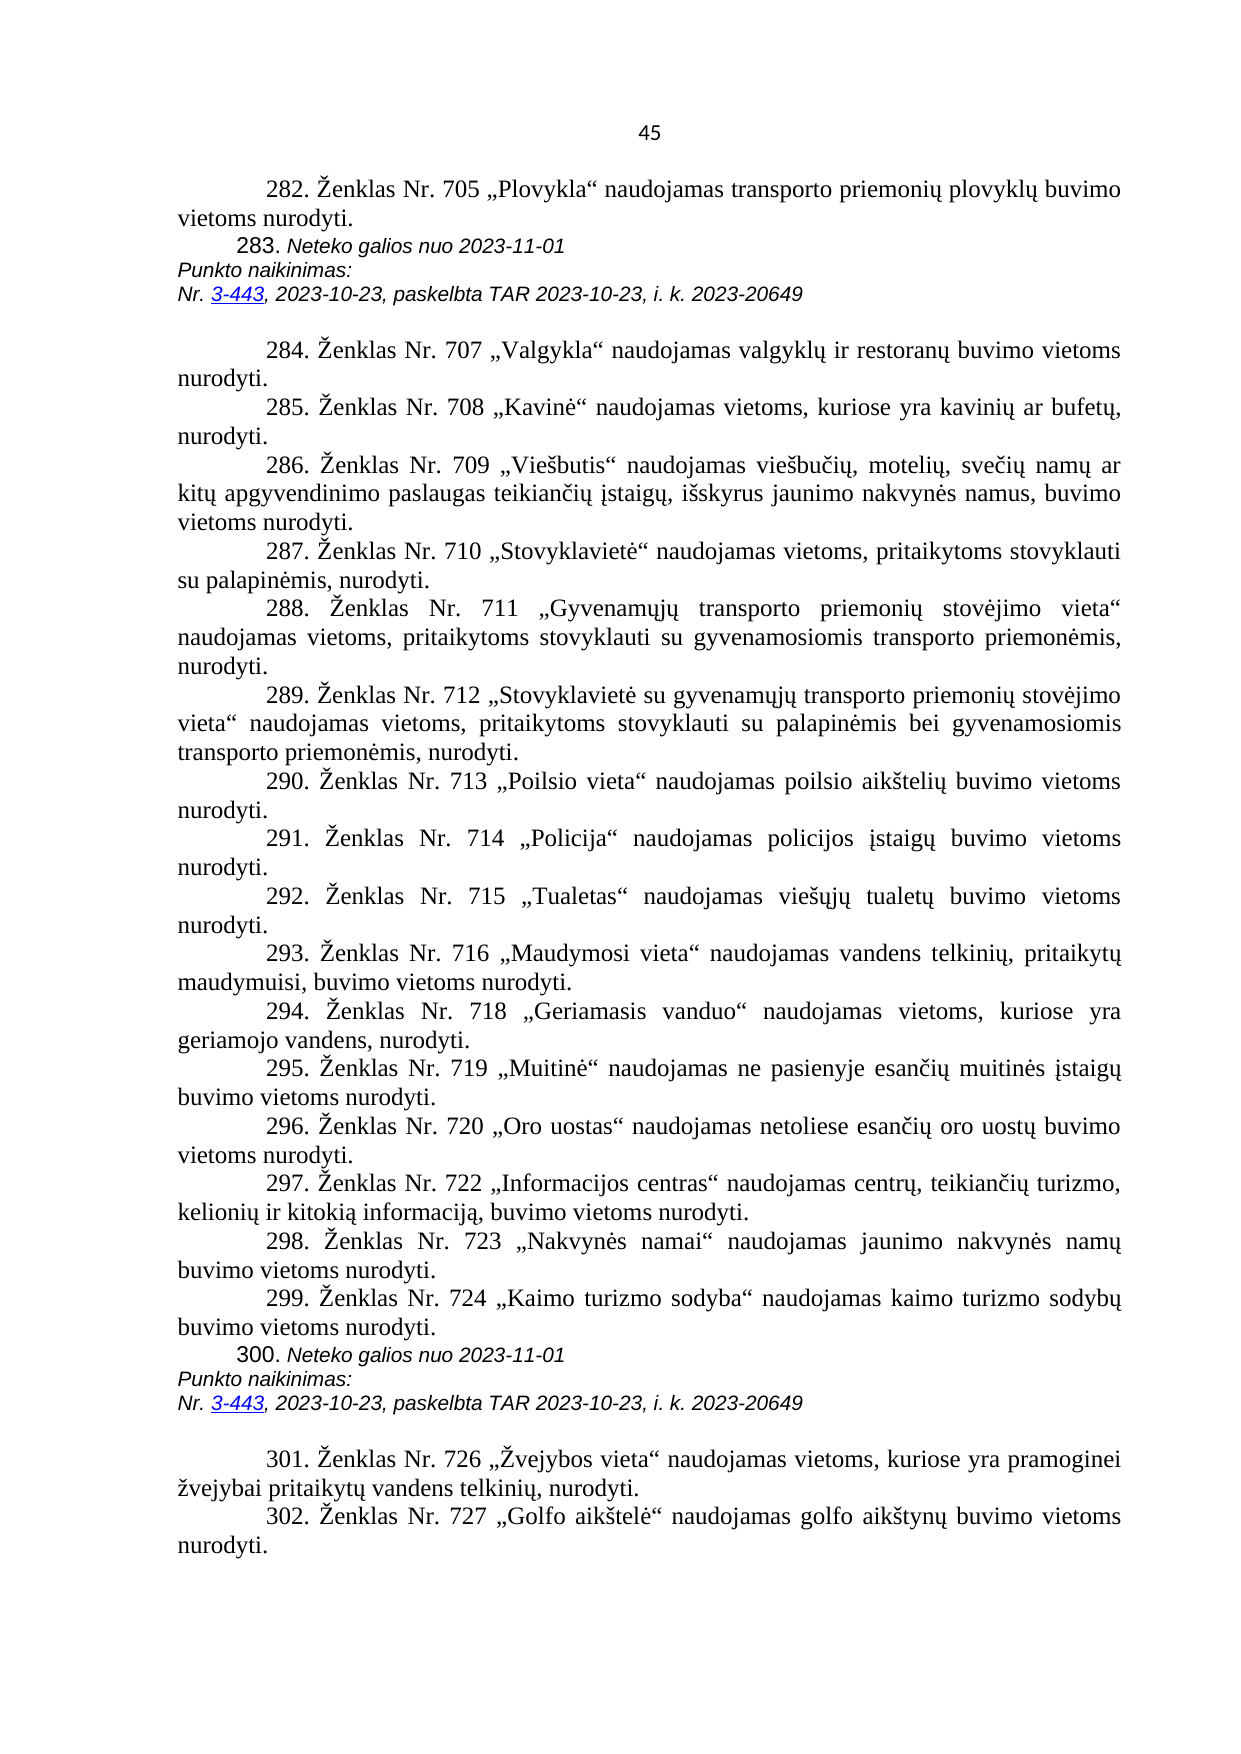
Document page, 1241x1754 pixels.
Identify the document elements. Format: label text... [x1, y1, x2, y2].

text 293. Ženklas Nr. 716 „Maudymosi vieta“ naudojamas vandens telkinių, pritaikytų maudymuisi, buvimo vietoms nurodyti. [177, 938, 1122, 996]
text 285. Ženklas Nr. 708 „Kavinė“ naudojamas vietoms, kuriose yra kavinių ar bufetų, nurodyti. [177, 392, 1122, 450]
text 294. Ženklas Nr. 718 „Geriamasis vanduo“ naudojamas vietoms, kuriose yra geriamojo vandens, nurodyti. [177, 996, 1122, 1053]
text 289. Ženklas Nr. 712 „Stovyklavietė su gyvenamųjų transporto priemonių stovėjimo vieta“ naudojamas vietoms, pritaikytoms stovyklauti su palapinėmis bei gyvenamosiomis transporto priemonėmis, nurodyti. [177, 680, 1122, 766]
text 300. Neteko galios nuo 2023-11-01 [177, 1341, 1122, 1367]
text 288. Ženklas Nr. 711 „Gyvenamųjų transporto priemonių stovėjimo vieta“ naudojamas vietoms, pritaikytoms stovyklauti su gyvenamosiomis transporto priemonėmis, nurodyti. [177, 593, 1122, 680]
text Nr. 3-443, 2023-10-23, paskelbta TAR 2023-10-23, i. k. 2023-20649 [177, 1391, 1122, 1415]
text 299. Ženklas Nr. 724 „Kaimo turizmo sodyba“ naudojamas kaimo turizmo sodybų buvimo vietoms nurodyti. [177, 1283, 1122, 1341]
text 296. Ženklas Nr. 720 „Oro uostas“ naudojamas netoliese esančių oro uostų buvimo vietoms nurodyti. [177, 1111, 1122, 1168]
text 290. Ženklas Nr. 713 „Poilsio vieta“ naudojamas poilsio aikštelių buvimo vietoms nurodyti. [177, 766, 1122, 823]
text 291. Ženklas Nr. 714 „Policija“ naudojamas policijos įstaigų buvimo vietoms nurodyti. [177, 823, 1122, 881]
text 283. Neteko galios nuo 2023-11-01 [177, 232, 1122, 258]
text 297. Ženklas Nr. 722 „Informacijos centras“ naudojamas centrų, teikiančių turizmo, kelionių ir kitokią informaciją, buvimo vietoms nurodyti. [177, 1168, 1122, 1226]
text 292. Ženklas Nr. 715 „Tualetas“ naudojamas viešųjų tualetų buvimo vietoms nurodyti. [177, 881, 1122, 938]
text 295. Ženklas Nr. 719 „Muitinė“ naudojamas ne pasienyje esančių muitinės įstaigų buvimo vietoms nurodyti. [177, 1053, 1122, 1111]
text 287. Ženklas Nr. 710 „Stovyklavietė“ naudojamas vietoms, pritaikytoms stovyklauti su palapinėmis, nurodyti. [177, 536, 1122, 593]
text Punkto naikinimas: [177, 1367, 1122, 1391]
text 284. Ženklas Nr. 707 „Valgykla“ naudojamas valgyklų ir restoranų buvimo vietoms nurodyti. [177, 335, 1122, 392]
text Punkto naikinimas: [177, 258, 1122, 282]
text 302. Ženklas Nr. 727 „Golfo aikštelė“ naudojamas golfo aikštynų buvimo vietoms nurodyti. [177, 1501, 1122, 1559]
text 286. Ženklas Nr. 709 „Viešbutis“ naudojamas viešbučių, motelių, svečių namų ar kitų apgyvendinimo paslaugas teikiančių įstaigų, išskyrus jaunimo nakvynės namus, buvimo vietoms nurodyti. [177, 450, 1122, 536]
text Nr. 3-443, 2023-10-23, paskelbta TAR 2023-10-23, i. k. 2023-20649 [177, 282, 1122, 306]
text 298. Ženklas Nr. 723 „Nakvynės namai“ naudojamas jaunimo nakvynės namų buvimo vietoms nurodyti. [177, 1226, 1122, 1283]
text 282. Ženklas Nr. 705 „Plovykla“ naudojamas transporto priemonių plovyklų buvimo vietoms nurodyti. [177, 174, 1122, 232]
text 301. Ženklas Nr. 726 „Žvejybos vieta“ naudojamas vietoms, kuriose yra pramoginei žvejybai pritaikytų vandens telkinių, nurodyti. [177, 1444, 1122, 1501]
